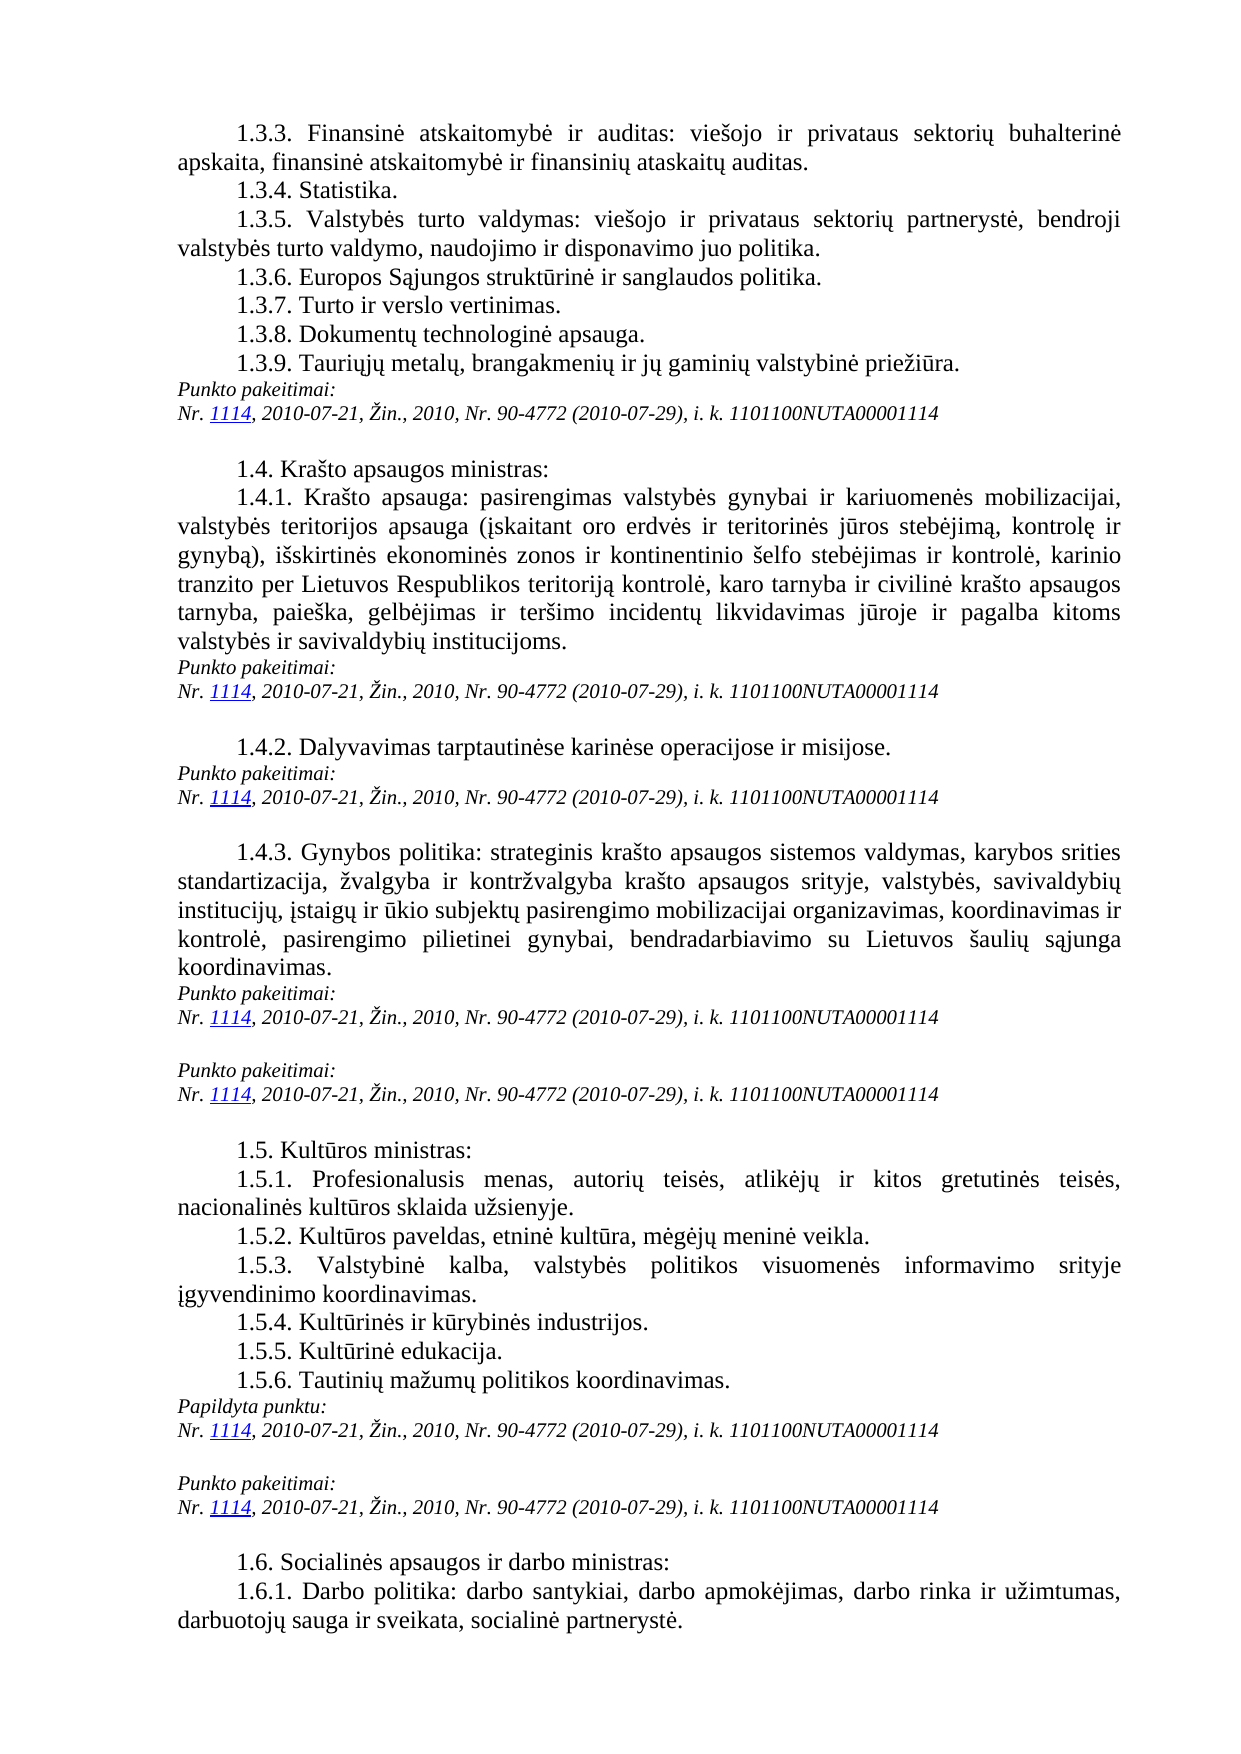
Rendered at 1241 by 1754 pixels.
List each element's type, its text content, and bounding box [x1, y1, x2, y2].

text Nr. 1114, 2010-07-21, Žin., 2010, Nr. 90-4772 (2010-07-29), i. k. 1101100NUTA00001114 [177, 401, 1122, 425]
text Nr. 1114, 2010-07-21, Žin., 2010, Nr. 90-4772 (2010-07-29), i. k. 1101100NUTA00001114 [177, 679, 1122, 703]
text 1.5.3. Valstybinė kalba, valstybės politikos visuomenės informavimo srityje įgyvendinimo koordinavimas. [177, 1250, 1122, 1307]
text 1.4.2. Dalyvavimas tarptautinėse karinėse operacijose ir misijose. [177, 732, 1122, 761]
text Nr. 1114, 2010-07-21, Žin., 2010, Nr. 90-4772 (2010-07-29), i. k. 1101100NUTA00001114 [177, 1005, 1122, 1029]
text Punkto pakeitimai: [177, 981, 1122, 1005]
text Nr. 1114, 2010-07-21, Žin., 2010, Nr. 90-4772 (2010-07-29), i. k. 1101100NUTA00001114 [177, 785, 1122, 809]
text 1.5.5. Kultūrinė edukacija. [177, 1336, 1122, 1365]
text 1.5.1. Profesionalusis menas, autorių teisės, atlikėjų ir kitos gretutinės teisės, nacionalinės kultūros sklaida užsienyje. [177, 1164, 1122, 1221]
text 1.4.1. Krašto apsauga: pasirengimas valstybės gynybai ir kariuomenės mobilizacijai, valstybės teritorijos apsauga (įskaitant oro erdvės ir teritorinės jūros stebėjimą, kontrolę ir gynybą), išskirtinės ekonominės zonos ir kontinentinio šelfo stebėjimas ir kontrolė, karinio tranzito per Lietuvos Respublikos teritoriją kontrolė, karo tarnyba ir civilinė krašto apsaugos tarnyba, paieška, gelbėjimas ir teršimo incidentų likvidavimas jūroje ir pagalba kitoms valstybės ir savivaldybių institucijoms. [177, 482, 1122, 655]
text Punkto pakeitimai: [177, 1471, 1122, 1495]
text 1.5.2. Kultūros paveldas, etninė kultūra, mėgėjų meninė veikla. [177, 1221, 1122, 1250]
text 1.6. Socialinės apsaugos ir darbo ministras: [177, 1547, 1122, 1576]
text 1.4. Krašto apsaugos ministras: [177, 454, 1122, 482]
text 1.5.4. Kultūrinės ir kūrybinės industrijos. [177, 1307, 1122, 1336]
text Nr. 1114, 2010-07-21, Žin., 2010, Nr. 90-4772 (2010-07-29), i. k. 1101100NUTA00001114 [177, 1495, 1122, 1519]
text Punkto pakeitimai: [177, 377, 1122, 401]
text 1.3.7. Turto ir verslo vertinimas. [177, 291, 1122, 319]
text Nr. 1114, 2010-07-21, Žin., 2010, Nr. 90-4772 (2010-07-29), i. k. 1101100NUTA00001114 [177, 1418, 1122, 1442]
text Nr. 1114, 2010-07-21, Žin., 2010, Nr. 90-4772 (2010-07-29), i. k. 1101100NUTA00001114 [177, 1082, 1122, 1106]
text 1.6.1. Darbo politika: darbo santykiai, darbo apmokėjimas, darbo rinka ir užimtumas, darbuotojų sauga ir sveikata, socialinė partnerystė. [177, 1576, 1122, 1634]
text 1.3.4. Statistika. [177, 176, 1122, 204]
text Punkto pakeitimai: [177, 655, 1122, 679]
text 1.3.9. Tauriųjų metalų, brangakmenių ir jų gaminių valstybinė priežiūra. [177, 348, 1122, 377]
text 1.3.5. Valstybės turto valdymas: viešojo ir privataus sektorių partnerystė, bendroji valstybės turto valdymo, naudojimo ir disponavimo juo politika. [177, 204, 1122, 262]
text 1.3.3. Finansinė atskaitomybė ir auditas: viešojo ir privataus sektorių buhalterinė apskaita, finansinė atskaitomybė ir finansinių ataskaitų auditas. [177, 118, 1122, 176]
text 1.4.3. Gynybos politika: strateginis krašto apsaugos sistemos valdymas, karybos srities standartizacija, žvalgyba ir kontržvalgyba krašto apsaugos srityje, valstybės, savivaldybių institucijų, įstaigų ir ūkio subjektų pasirengimo mobilizacijai organizavimas, koordinavimas ir kontrolė, pasirengimo pilietinei gynybai, bendradarbiavimo su Lietuvos šaulių sąjunga koordinavimas. [177, 837, 1122, 981]
text 1.3.8. Dokumentų technologinė apsauga. [177, 319, 1122, 348]
text 1.3.6. Europos Sąjungos struktūrinė ir sanglaudos politika. [177, 262, 1122, 291]
text Punkto pakeitimai: [177, 1058, 1122, 1082]
text Punkto pakeitimai: [177, 761, 1122, 785]
text 1.5.6. Tautinių mažumų politikos koordinavimas. [177, 1365, 1122, 1394]
text 1.5. Kultūros ministras: [177, 1135, 1122, 1164]
text Papildyta punktu: [177, 1394, 1122, 1418]
